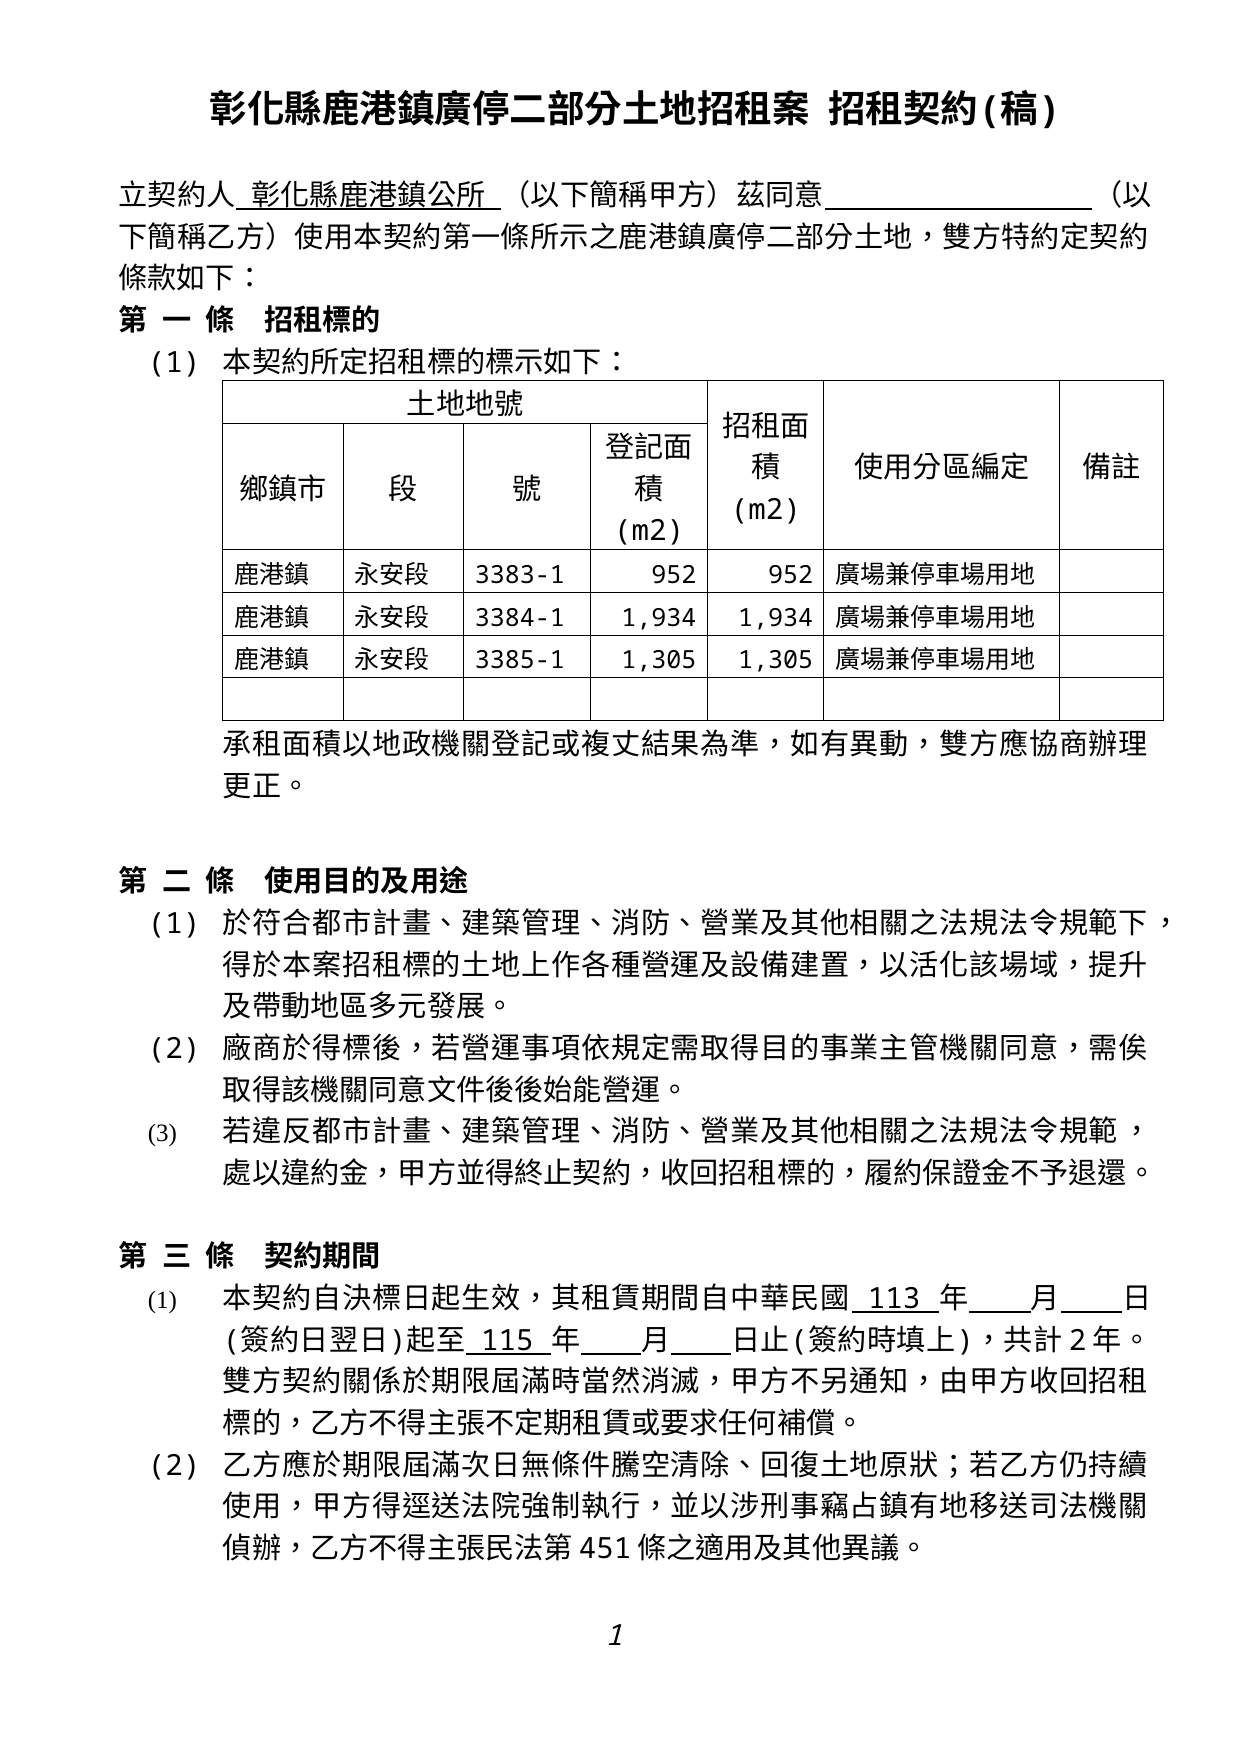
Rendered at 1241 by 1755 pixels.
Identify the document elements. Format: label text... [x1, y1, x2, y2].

table_cell [708, 678, 823, 720]
list 本契約自決標日起生效，其租賃期間自中華民國 113 年 月 日(簽約日翌日)起至 115 年 月 日止(簽約時填上)，共計2年。雙方契約關係於期限屆滿時當然消滅，甲方不另通知，由甲方收回招租標的，乙方不得主張不定期租賃或要求任何補償。 [148, 1275, 1152, 1442]
table_cell 永安段 [344, 550, 463, 592]
table_header 招租面積(m2) [708, 381, 823, 549]
table_cell 廣場兼停車場用地 [824, 593, 1059, 634]
table_cell 3384-1 [464, 593, 590, 634]
list 若違反都市計畫、建築管理、消防、營業及其他相關之法規法令規範，處以違約金，甲方並得終止契約，收回招租標的，履約保證金不予退還。 [148, 1108, 1152, 1192]
text 立契約人 彰化縣鹿港鎮公所 （以下簡稱甲方）茲同意 （以下簡稱乙方）使用本契約第一條所示之鹿港鎮廣停二部分土地，雙方特約定契約條款如下： [118, 172, 1152, 297]
text 承租面積以地政機關登記或複丈結果為準，如有異動，雙方應協商辦理更正。 [223, 721, 1152, 804]
table_cell 1,305 [591, 636, 707, 677]
table_cell 廣場兼停車場用地 [824, 636, 1059, 677]
text 第 一 條 招租標的 [118, 297, 1152, 339]
table_cell 鹿港鎮 [223, 636, 343, 677]
table_cell 登記面積(m2) [591, 424, 707, 549]
table_cell [1060, 593, 1163, 634]
table_header 使用分區編定 [824, 381, 1059, 549]
text 第 三 條 契約期間 [118, 1233, 1152, 1275]
table_cell 鹿港鎮 [223, 593, 343, 634]
table_cell [223, 678, 343, 720]
table_cell 號 [464, 424, 590, 549]
table_cell 永安段 [344, 593, 463, 634]
table_cell 3385-1 [464, 636, 590, 677]
table_header 土地地號 [223, 381, 707, 423]
list 乙方應於期限屆滿次日無條件騰空清除、回復土地原狀；若乙方仍持續使用，甲方得逕送法院強制執行，並以涉刑事竊占鎮有地移送司法機關偵辦，乙方不得主張民法第451條之適用及其他異議。 [148, 1442, 1152, 1567]
table_cell 永安段 [344, 636, 463, 677]
table_cell [1060, 678, 1163, 720]
table_cell 廣場兼停車場用地 [824, 550, 1059, 592]
text 第 二 條 使用目的及用途 [118, 858, 1152, 900]
list 於符合都市計畫、建築管理、消防、營業及其他相關之法規法令規範下，得於本案招租標的土地上作各種營運及設備建置，以活化該場域，提升及帶動地區多元發展。 [148, 900, 1152, 1025]
table_cell [1060, 636, 1163, 677]
table_cell 952 [708, 550, 823, 592]
table_cell 1,934 [591, 593, 707, 634]
table_cell 952 [591, 550, 707, 592]
list 本契約所定招租標的標示如下： [148, 339, 1152, 380]
table_header 備註 [1060, 381, 1163, 549]
table_cell 3383-1 [464, 550, 590, 592]
table_cell [824, 678, 1059, 720]
table_cell [464, 678, 590, 720]
list 廠商於得標後，若營運事項依規定需取得目的事業主管機關同意，需俟取得該機關同意文件後後始能營運。 [148, 1025, 1152, 1108]
table_cell [344, 678, 463, 720]
table_cell [1060, 550, 1163, 592]
table_cell 1,305 [708, 636, 823, 677]
table_cell 鄉鎮市 [223, 424, 343, 549]
table_cell 1,934 [708, 593, 823, 634]
table_cell 鹿港鎮 [223, 550, 343, 592]
text 彰化縣鹿港鎮廣停二部分土地招租案 招租契約(稿) [118, 89, 1152, 130]
table_cell [591, 678, 707, 720]
table_cell 段 [344, 424, 463, 549]
